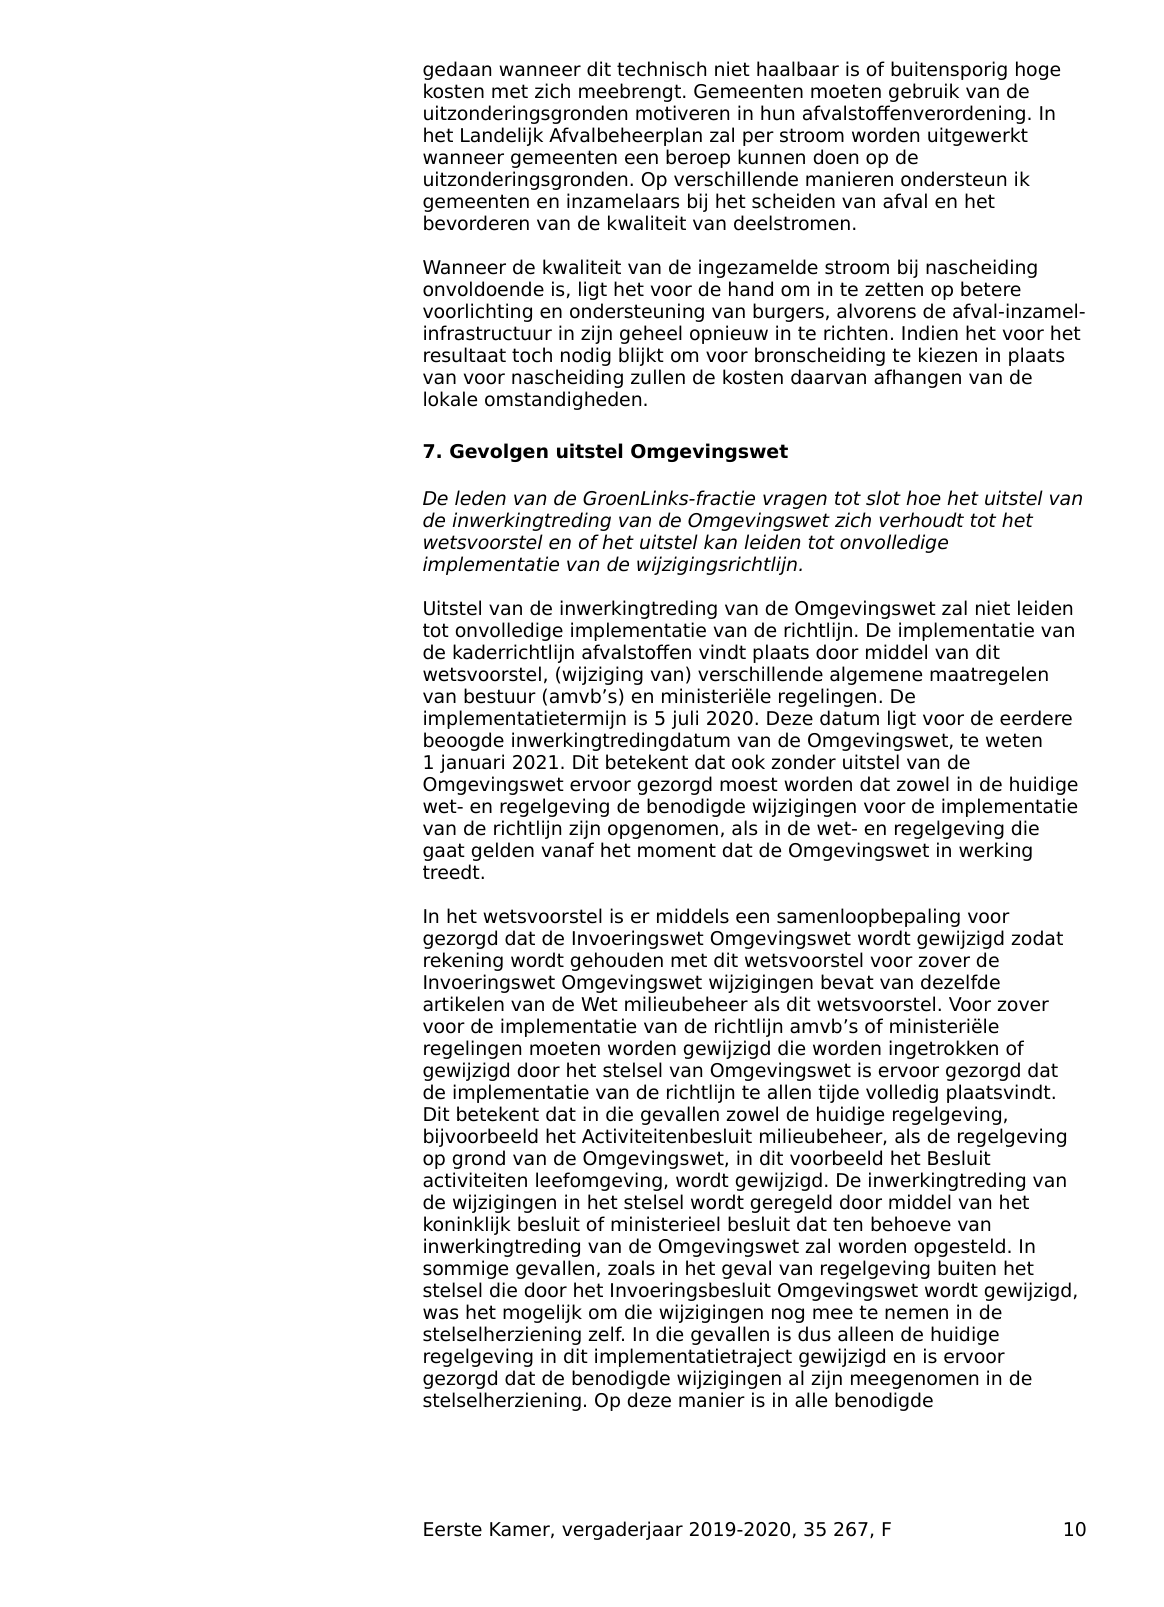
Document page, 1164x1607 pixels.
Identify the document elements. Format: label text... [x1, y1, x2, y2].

text Uitstel van de inwerkingtreding van de Omgevingswet zal niet leiden tot onvolledige implementatie van de richtlijn. De implementatie van de kaderrichtlijn afvalstoffen vindt plaats door middel van dit wetsvoorstel, (wijziging van) verschillende algemene maatregelen van bestuur (amvb’s) en ministeriële regelingen. De implementatietermijn is 5 juli 2020. Deze datum ligt voor de eerdere beoogde inwerkingtredingdatum van de Omgevingswet, te weten 1 januari 2021. Dit betekent dat ook zonder uitstel van de Omgevingswet ervoor gezorgd moest worden dat zowel in de huidige wet- en regelgeving de benodigde wijzigingen voor de implementatie van de richtlijn zijn opgenomen, als in de wet- en regelgeving die gaat gelden vanaf het moment dat de Omgevingswet in werking treedt. [422, 598, 1087, 884]
text De leden van de GroenLinks-fractie vragen tot slot hoe het uitstel van de inwerkingtreding van de Omgevingswet zich verhoudt tot het wetsvoorstel en of het uitstel kan leiden tot onvolledige implementatie van de wijzigingsrichtlijn. [422, 488, 1087, 576]
subtitle 7. Gevolgen uitstel Omgevingswet [422, 441, 1087, 463]
text gedaan wanneer dit technisch niet haalbaar is of buitensporig hoge kosten met zich meebrengt. Gemeenten moeten gebruik van de uitzonderingsgronden motiveren in hun afvalstoffenverordening. In het Landelijk Afvalbeheerplan zal per stroom worden uitgewerkt wanneer gemeenten een beroep kunnen doen op de uitzonderingsgronden. Op verschillende manieren ondersteun ik gemeenten en inzamelaars bij het scheiden van afval en het bevorderen van de kwaliteit van deelstromen. [422, 59, 1087, 235]
text In het wetsvoorstel is er middels een samenloopbepaling voor gezorgd dat de Invoeringswet Omgevingswet wordt gewijzigd zodat rekening wordt gehouden met dit wetsvoorstel voor zover de Invoeringswet Omgevingswet wijzigingen bevat van dezelfde artikelen van de Wet milieubeheer als dit wetsvoorstel. Voor zover voor de implementatie van de richtlijn amvb’s of ministeriële regelingen moeten worden gewijzigd die worden ingetrokken of gewijzigd door het stelsel van Omgevingswet is ervoor gezorgd dat de implementatie van de richtlijn te allen tijde volledig plaatsvindt. Dit betekent dat in die gevallen zowel de huidige regelgeving, bijvoorbeeld het Activiteitenbesluit milieubeheer, als de regelgeving op grond van de Omgevingswet, in dit voorbeeld het Besluit activiteiten leefomgeving, wordt gewijzigd. De inwerkingtreding van de wijzigingen in het stelsel wordt geregeld door middel van het koninklijk besluit of ministerieel besluit dat ten behoeve van inwerkingtreding van de Omgevingswet zal worden opgesteld. In sommige gevallen, zoals in het geval van regelgeving buiten het stelsel die door het Invoeringsbesluit Omgevingswet wordt gewijzigd, was het mogelijk om die wijzigingen nog mee te nemen in de stelselherziening zelf. In die gevallen is dus alleen de huidige regelgeving in dit implementatietraject gewijzigd en is ervoor gezorgd dat de benodigde wijzigingen al zijn meegenomen in de stelselherziening. Op deze manier is in alle benodigde [422, 906, 1087, 1411]
text Wanneer de kwaliteit van de ingezamelde stroom bij nascheiding onvoldoende is, ligt het voor de hand om in te zetten op betere voorlichting en ondersteuning van burgers, alvorens de afval-inzamel-infrastructuur in zijn geheel opnieuw in te richten. Indien het voor het resultaat toch nodig blijkt om voor bronscheiding te kiezen in plaats van voor nascheiding zullen de kosten daarvan afhangen van de lokale omstandigheden. [422, 257, 1087, 411]
